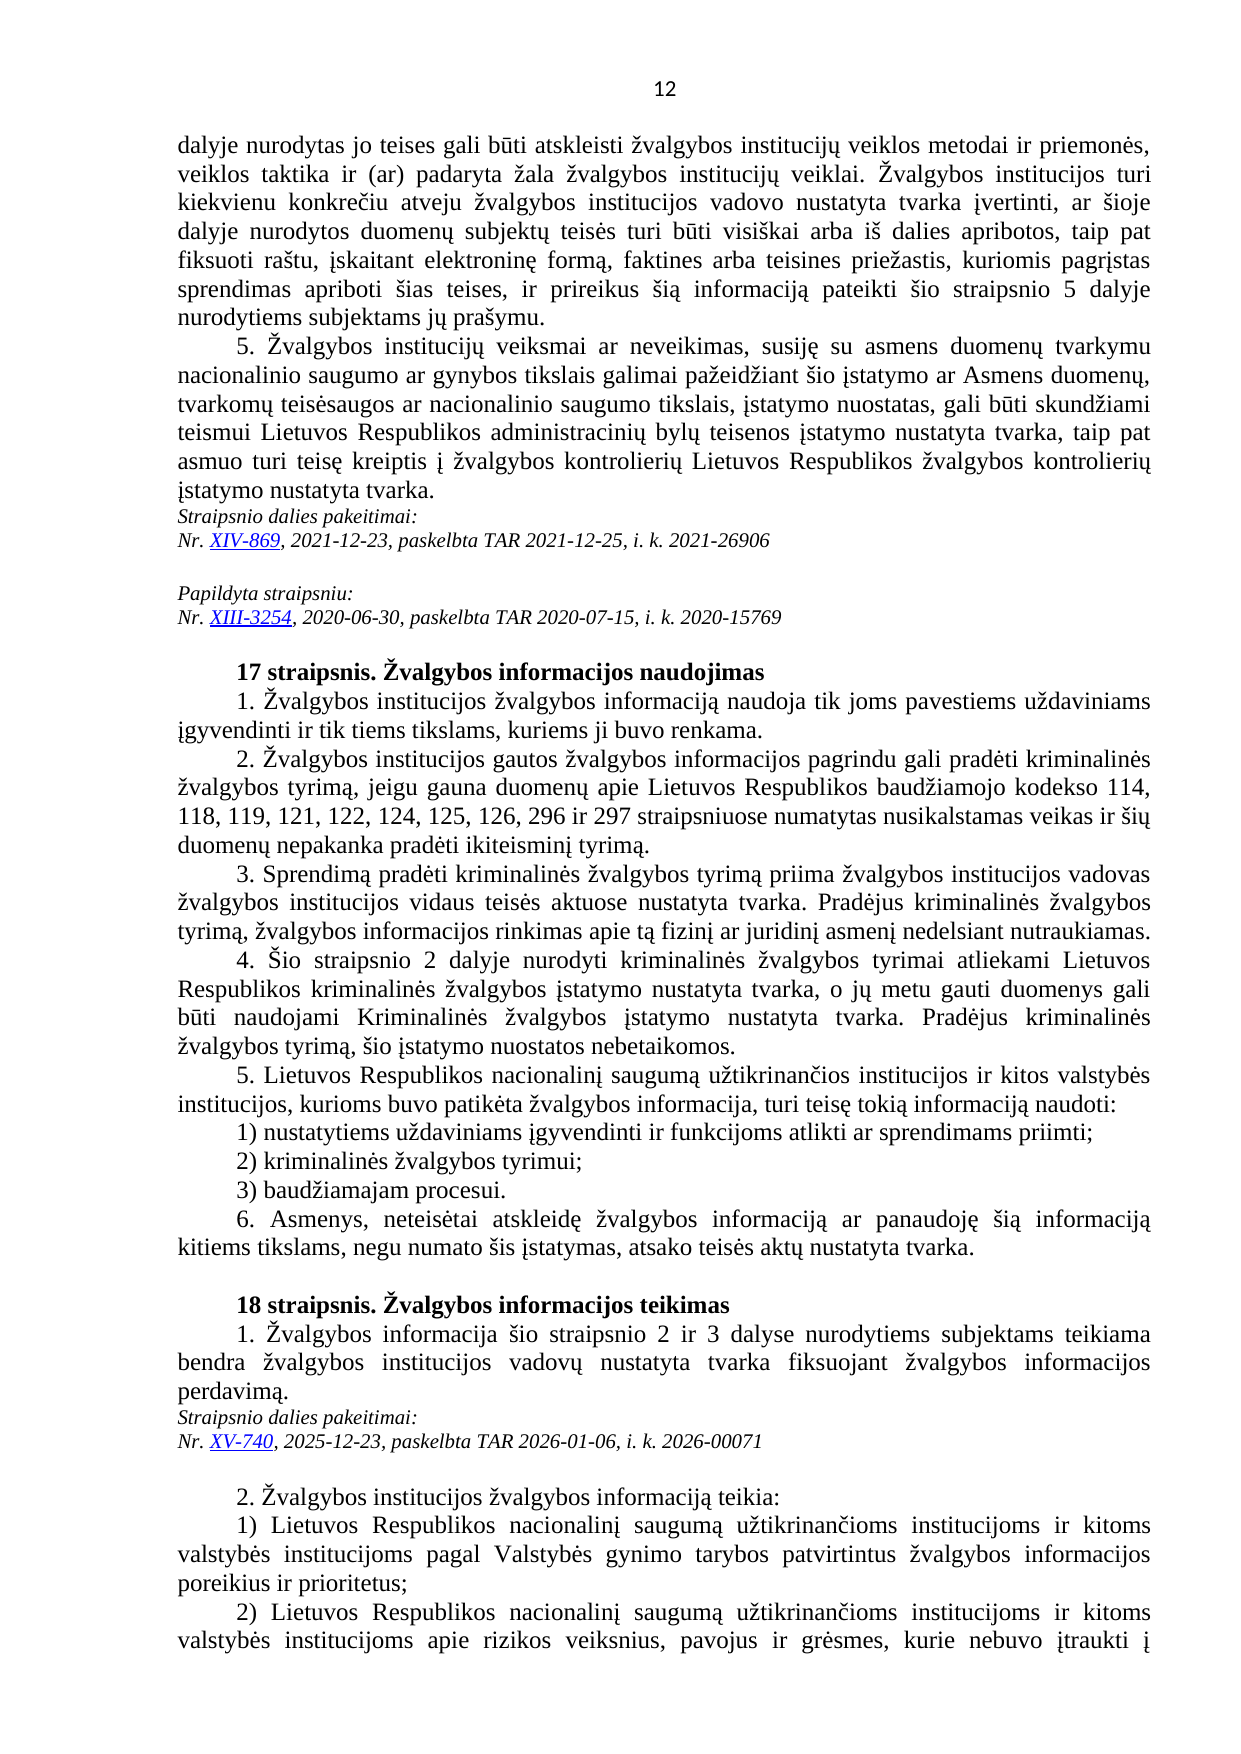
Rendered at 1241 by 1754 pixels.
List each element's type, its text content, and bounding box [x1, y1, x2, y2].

text 2) kriminalinės žvalgybos tyrimui; [177, 1146, 1152, 1175]
text Papildyta straipsniu: [177, 581, 1152, 604]
text 3) baudžiamajam procesui. [177, 1175, 1152, 1204]
text Nr. XV-740, 2025-12-23, paskelbta TAR 2026-01-06, i. k. 2026-00071 [177, 1429, 1152, 1453]
text 4. Šio straipsnio 2 dalyje nurodyti kriminalinės žvalgybos tyrimai atliekami Lietuvos Respublikos kriminalinės žvalgybos įstatymo nustatyta tvarka, o jų metu gauti duomenys gali būti naudojami Kriminalinės žvalgybos įstatymo nustatyta tvarka. Pradėjus kriminalinės žvalgybos tyrimą, šio įstatymo nuostatos nebetaikomos. [177, 945, 1152, 1060]
text Straipsnio dalies pakeitimai: [177, 504, 1152, 528]
text 5. Žvalgybos institucijų veiksmai ar neveikimas, susiję su asmens duomenų tvarkymu nacionalinio saugumo ar gynybos tikslais galimai pažeidžiant šio įstatymo ar Asmens duomenų, tvarkomų teisėsaugos ar nacionalinio saugumo tikslais, įstatymo nuostatas, gali būti skundžiami teismui Lietuvos Respublikos administracinių bylų teisenos įstatymo nustatyta tvarka, taip pat asmuo turi teisę kreiptis į žvalgybos kontrolierių Lietuvos Respublikos žvalgybos kontrolierių įstatymo nustatyta tvarka. [177, 331, 1152, 504]
text 6. Asmenys, neteisėtai atskleidę žvalgybos informaciją ar panaudoję šią informaciją kitiems tikslams, negu numato šis įstatymas, atsako teisės aktų nustatyta tvarka. [177, 1204, 1152, 1261]
text 2. Žvalgybos institucijos žvalgybos informaciją teikia: [177, 1482, 1152, 1511]
text 1) nustatytiems uždaviniams įgyvendinti ir funkcijoms atlikti ar sprendimams priimti; [177, 1117, 1152, 1146]
text Straipsnio dalies pakeitimai: [177, 1405, 1152, 1429]
text 2) Lietuvos Respublikos nacionalinį saugumą užtikrinančioms institucijoms ir kitoms valstybės institucijoms apie rizikos veiksnius, pavojus ir grėsmes, kurie nebuvo įtraukti į [177, 1597, 1152, 1654]
text 18 straipsnis. Žvalgybos informacijos teikimas [177, 1290, 1152, 1319]
text dalyje nurodytas jo teises gali būti atskleisti žvalgybos institucijų veiklos metodai ir priemonės, veiklos taktika ir (ar) padaryta žala žvalgybos institucijų veiklai. Žvalgybos institucijos turi kiekvienu konkrečiu atveju žvalgybos institucijos vadovo nustatyta tvarka įvertinti, ar šioje dalyje nurodytos duomenų subjektų teisės turi būti visiškai arba iš dalies apribotos, taip pat fiksuoti raštu, įskaitant elektroninę formą, faktines arba teisines priežastis, kuriomis pagrįstas sprendimas apriboti šias teises, ir prireikus šią informaciją pateikti šio straipsnio 5 dalyje nurodytiems subjektams jų prašymu. [177, 130, 1152, 331]
text 2. Žvalgybos institucijos gautos žvalgybos informacijos pagrindu gali pradėti kriminalinės žvalgybos tyrimą, jeigu gauna duomenų apie Lietuvos Respublikos baudžiamojo kodekso 114, 118, 119, 121, 122, 124, 125, 126, 296 ir 297 straipsniuose numatytas nusikalstamas veikas ir šių duomenų nepakanka pradėti ikiteisminį tyrimą. [177, 744, 1152, 859]
text Nr. XIII-3254, 2020-06-30, paskelbta TAR 2020-07-15, i. k. 2020-15769 [177, 604, 1152, 629]
text Nr. XIV-869, 2021-12-23, paskelbta TAR 2021-12-25, i. k. 2021-26906 [177, 528, 1152, 552]
text 1. Žvalgybos informacija šio straipsnio 2 ir 3 dalyse nurodytiems subjektams teikiama bendra žvalgybos institucijos vadovų nustatyta tvarka fiksuojant žvalgybos informacijos perdavimą. [177, 1319, 1152, 1405]
text 1. Žvalgybos institucijos žvalgybos informaciją naudoja tik joms pavestiems uždaviniams įgyvendinti ir tik tiems tikslams, kuriems ji buvo renkama. [177, 686, 1152, 744]
text 1) Lietuvos Respublikos nacionalinį saugumą užtikrinančioms institucijoms ir kitoms valstybės institucijoms pagal Valstybės gynimo tarybos patvirtintus žvalgybos informacijos poreikius ir prioritetus; [177, 1511, 1152, 1597]
text 17 straipsnis. Žvalgybos informacijos naudojimas [177, 657, 1152, 686]
text 5. Lietuvos Respublikos nacionalinį saugumą užtikrinančios institucijos ir kitos valstybės institucijos, kurioms buvo patikėta žvalgybos informacija, turi teisę tokią informaciją naudoti: [177, 1060, 1152, 1117]
text 3. Sprendimą pradėti kriminalinės žvalgybos tyrimą priima žvalgybos institucijos vadovas žvalgybos institucijos vidaus teisės aktuose nustatyta tvarka. Pradėjus kriminalinės žvalgybos tyrimą, žvalgybos informacijos rinkimas apie tą fizinį ar juridinį asmenį nedelsiant nutraukiamas. [177, 859, 1152, 945]
